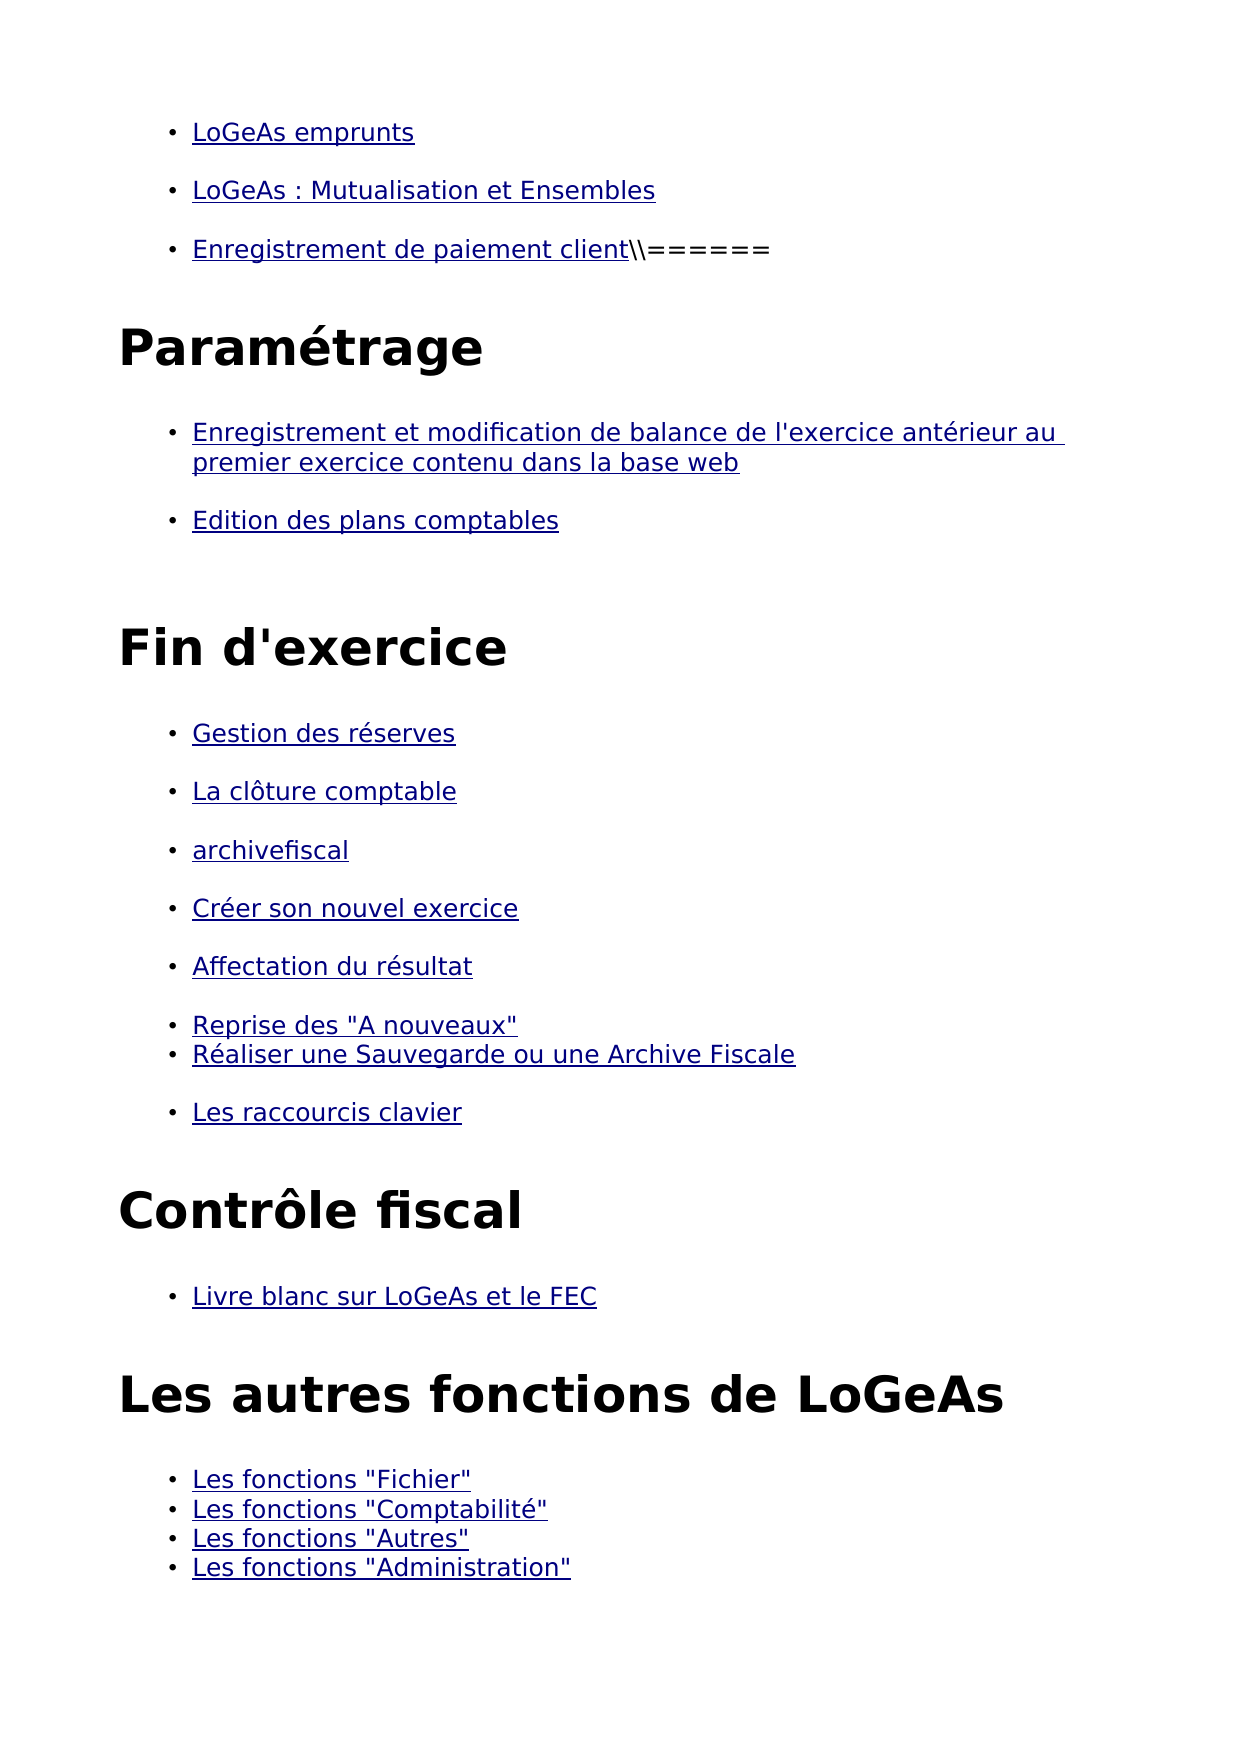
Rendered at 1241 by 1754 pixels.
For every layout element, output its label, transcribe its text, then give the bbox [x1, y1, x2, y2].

subtitle Contrôle fiscal [118, 1182, 1122, 1240]
list LoGeAs emprunts [177, 118, 1122, 176]
list Les fonctions "Autres" [177, 1524, 1122, 1553]
list Edition des plans comptables [177, 506, 1122, 564]
list Gestion des réserves [177, 719, 1122, 777]
list Les fonctions "Fichier" [177, 1466, 1122, 1495]
subtitle Les autres fonctions de LoGeAs [118, 1366, 1122, 1424]
list Affectation du résultat [177, 952, 1122, 1011]
list archivefiscal [177, 836, 1122, 894]
list Les raccourcis clavier [177, 1098, 1122, 1127]
subtitle Fin d'exercice [118, 619, 1122, 677]
list Réaliser une Sauvegarde ou une Archive Fiscale [177, 1040, 1122, 1098]
list La clôture comptable [177, 777, 1122, 836]
list Les fonctions "Administration" [177, 1553, 1122, 1582]
list Reprise des "A nouveaux" [177, 1011, 1122, 1040]
list Livre blanc sur LoGeAs et le FEC [177, 1282, 1122, 1341]
list Enregistrement et modification de balance de l'exercice antérieur au premier exercice contenu dans la base web [177, 419, 1122, 506]
list LoGeAs : Mutualisation et Ensembles [177, 176, 1122, 235]
list Enregistrement de paiement client\\====== [177, 235, 1122, 264]
list Les fonctions "Comptabilité" [177, 1495, 1122, 1524]
subtitle Paramétrage [118, 318, 1122, 377]
list Créer son nouvel exercice [177, 894, 1122, 952]
